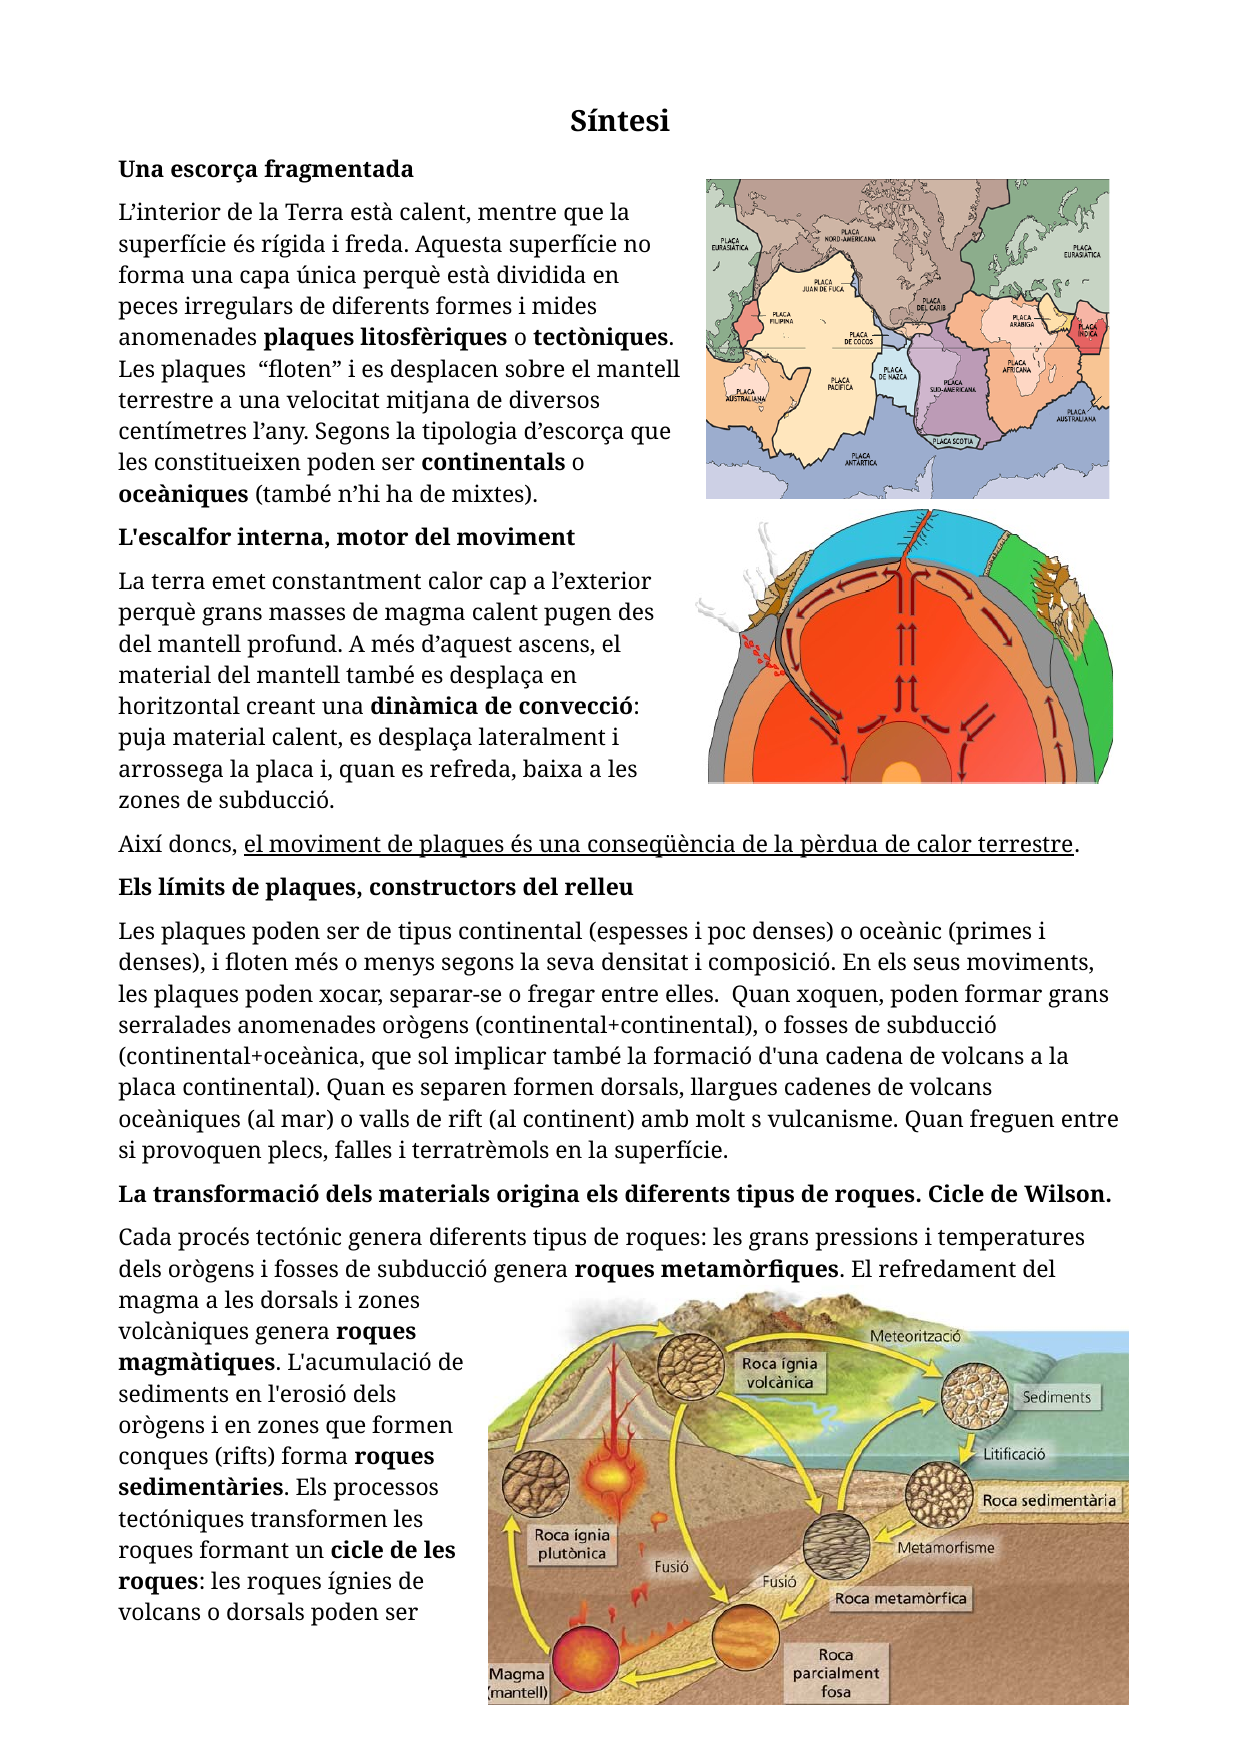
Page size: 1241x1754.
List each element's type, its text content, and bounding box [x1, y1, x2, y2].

text Els límits de plaques, constructors del relleu [118, 871, 1122, 902]
text Així doncs, el moviment de plaques és una conseqüència de la pèrdua de calor terrestre. [118, 827, 1122, 859]
text Síntesi [118, 100, 1122, 140]
text Cada procés tectónic genera diferents tipus de roques: les grans pressions i temperatures dels orògens i fosses de subducció genera roques metamòrfiques. El refredament del magma a les dorsals i zones volcàniques genera roques magmàtiques. L'acumulació de sediments en l'erosió dels orògens i en zones que formen conques (rifts) forma roques sedimentàries. Els processos tectóniques transformen les roques formant un cicle de les roques: les roques ígnies de volcans o dorsals poden ser [118, 1221, 1122, 1627]
text La transformació dels materials origina els diferents tipus de roques. Cicle de Wilson. [118, 1177, 1122, 1209]
text L'escalfor interna, motor del moviment [118, 521, 687, 552]
text L’interior de la Terra està calent, mentre que la superfície és rígida i freda. Aquesta superfície no forma una capa única perquè està dividida en peces irregulars de diferents formes i mides anomenades plaques litosfèriques o tectòniques. Les plaques “floten” i es desplacen sobre el mantell terrestre a una velocitat mitjana de diversos centímetres l’any. Segons la tipologia d’escorça que les constitueixen poden ser continentals o oceàniques (també n’hi ha de mixtes). [118, 196, 1122, 785]
picture [488, 1285, 1129, 1705]
text La terra emet constantment calor cap a l’exterior perquè grans masses de magma calent pugen des del mantell profund. A més d’aquest ascens, el material del mantell també es desplaça en horitzontal creant una dinàmica de convecció: puja material calent, es desplaça lateralment i arrossega la placa i, quan es refreda, baixa a les zones de subducció. [118, 565, 1122, 815]
text Les plaques poden ser de tipus continental (espesses i poc denses) o oceànic (primes i denses), i floten més o menys segons la seva densitat i composició. En els seus moviments, les plaques poden xocar, separar-se o fregar entre elles. Quan xoquen, poden formar grans serralades anomenades orògens (continental+continental), o fosses de subducció (continental+oceànica, que sol implicar també la formació d'una cadena de volcans a la placa continental). Quan es separen formen dorsals, llargues cadenes de volcans oceàniques (al mar) o valls de rift (al continent) amb molt s vulcanisme. Quan freguen entre si provoquen plecs, falles i terratrèmols en la superfície. [118, 915, 1122, 1165]
picture [706, 179, 1110, 499]
picture [688, 509, 1114, 784]
text Una escorça fragmentada [118, 152, 1122, 501]
